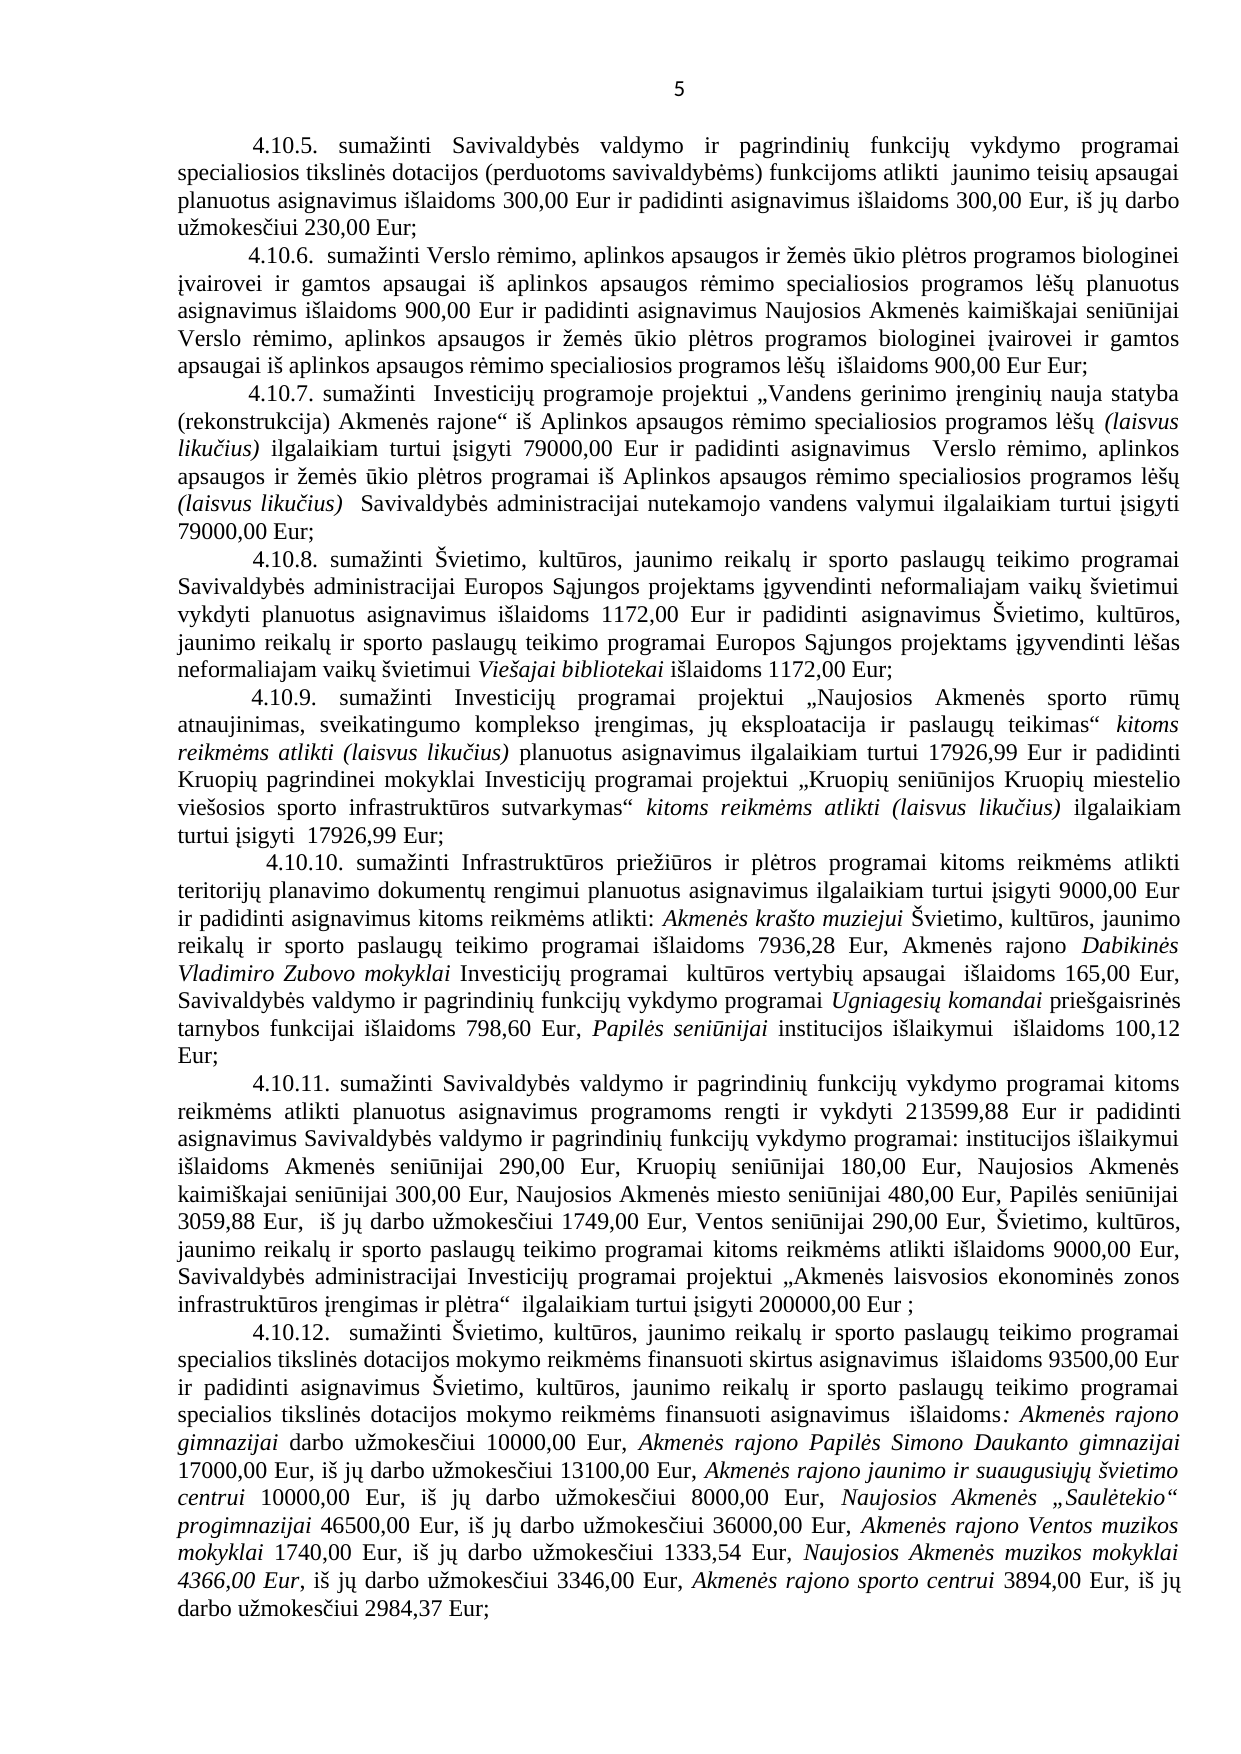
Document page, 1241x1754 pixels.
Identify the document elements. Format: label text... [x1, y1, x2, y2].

text 4.10.7. sumažinti Investicijų programoje projektui „Vandens gerinimo įrenginių nauja statyba (rekonstrukcija) Akmenės rajone“ iš Aplinkos apsaugos rėmimo specialiosios programos lėšų (laisvus likučius) ilgalaikiam turtui įsigyti 79000,00 Eur ir padidinti asignavimus Verslo rėmimo, aplinkos apsaugos ir žemės ūkio plėtros programai iš Aplinkos apsaugos rėmimo specialiosios programos lėšų (laisvus likučius) Savivaldybės administracijai nutekamojo vandens valymui ilgalaikiam turtui įsigyti 79000,00 Eur; [177, 379, 1181, 545]
text 4.10.8. sumažinti Švietimo, kultūros, jaunimo reikalų ir sporto paslaugų teikimo programai Savivaldybės administracijai Europos Sąjungos projektams įgyvendinti neformaliajam vaikų švietimui vykdyti planuotus asignavimus išlaidoms 1172,00 Eur ir padidinti asignavimus Švietimo, kultūros, jaunimo reikalų ir sporto paslaugų teikimo programai Europos Sąjungos projektams įgyvendinti lėšas neformaliajam vaikų švietimui Viešajai bibliotekai išlaidoms 1172,00 Eur; [177, 545, 1181, 683]
text 4.10.5. sumažinti Savivaldybės valdymo ir pagrindinių funkcijų vykdymo programai specialiosios tikslinės dotacijos (perduotoms savivaldybėms) funkcijoms atlikti jaunimo teisių apsaugai planuotus asignavimus išlaidoms 300,00 Eur ir padidinti asignavimus išlaidoms 300,00 Eur, iš jų darbo užmokesčiui 230,00 Eur; [177, 131, 1181, 241]
text 4.10.11. sumažinti Savivaldybės valdymo ir pagrindinių funkcijų vykdymo programai kitoms reikmėms atlikti planuotus asignavimus programoms rengti ir vykdyti 213599,88 Eur ir padidinti asignavimus Savivaldybės valdymo ir pagrindinių funkcijų vykdymo programai: institucijos išlaikymui išlaidoms Akmenės seniūnijai 290,00 Eur, Kruopių seniūnijai 180,00 Eur, Naujosios Akmenės kaimiškajai seniūnijai 300,00 Eur, Naujosios Akmenės miesto seniūnijai 480,00 Eur, Papilės seniūnijai 3059,88 Eur, iš jų darbo užmokesčiui 1749,00 Eur, Ventos seniūnijai 290,00 Eur, Švietimo, kultūros, jaunimo reikalų ir sporto paslaugų teikimo programai kitoms reikmėms atlikti išlaidoms 9000,00 Eur, Savivaldybės administracijai Investicijų programai projektui „Akmenės laisvosios ekonominės zonos infrastruktūros įrengimas ir plėtra“ ilgalaikiam turtui įsigyti 200000,00 Eur ; [177, 1069, 1181, 1318]
text 4.10.12. sumažinti Švietimo, kultūros, jaunimo reikalų ir sporto paslaugų teikimo programai specialios tikslinės dotacijos mokymo reikmėms finansuoti skirtus asignavimus išlaidoms 93500,00 Eur ir padidinti asignavimus Švietimo, kultūros, jaunimo reikalų ir sporto paslaugų teikimo programai specialios tikslinės dotacijos mokymo reikmėms finansuoti asignavimus išlaidoms: Akmenės rajono gimnazijai darbo užmokesčiui 10000,00 Eur, Akmenės rajono Papilės Simono Daukanto gimnazijai 17000,00 Eur, iš jų darbo užmokesčiui 13100,00 Eur, Akmenės rajono jaunimo ir suaugusiųjų švietimo centrui 10000,00 Eur, iš jų darbo užmokesčiui 8000,00 Eur, Naujosios Akmenės „Saulėtekio“ progimnazijai 46500,00 Eur, iš jų darbo užmokesčiui 36000,00 Eur, Akmenės rajono Ventos muzikos mokyklai 1740,00 Eur, iš jų darbo užmokesčiui 1333,54 Eur, Naujosios Akmenės muzikos mokyklai 4366,00 Eur, iš jų darbo užmokesčiui 3346,00 Eur, Akmenės rajono sporto centrui 3894,00 Eur, iš jų darbo užmokesčiui 2984,37 Eur; [177, 1318, 1181, 1621]
text 4.10.6. sumažinti Verslo rėmimo, aplinkos apsaugos ir žemės ūkio plėtros programos biologinei įvairovei ir gamtos apsaugai iš aplinkos apsaugos rėmimo specialiosios programos lėšų planuotus asignavimus išlaidoms 900,00 Eur ir padidinti asignavimus Naujosios Akmenės kaimiškajai seniūnijai Verslo rėmimo, aplinkos apsaugos ir žemės ūkio plėtros programos biologinei įvairovei ir gamtos apsaugai iš aplinkos apsaugos rėmimo specialiosios programos lėšų išlaidoms 900,00 Eur Eur; [177, 241, 1181, 379]
text 4.10.9. sumažinti Investicijų programai projektui „Naujosios Akmenės sporto rūmų atnaujinimas, sveikatingumo komplekso įrengimas, jų eksploatacija ir paslaugų teikimas“ kitoms reikmėms atlikti (laisvus likučius) planuotus asignavimus ilgalaikiam turtui 17926,99 Eur ir padidinti Kruopių pagrindinei mokyklai Investicijų programai projektui „Kruopių seniūnijos Kruopių miestelio viešosios sporto infrastruktūros sutvarkymas“ kitoms reikmėms atlikti (laisvus likučius) ilgalaikiam turtui įsigyti 17926,99 Eur; [177, 683, 1181, 848]
text 4.10.10. sumažinti Infrastruktūros priežiūros ir plėtros programai kitoms reikmėms atlikti teritorijų planavimo dokumentų rengimui planuotus asignavimus ilgalaikiam turtui įsigyti 9000,00 Eur ir padidinti asignavimus kitoms reikmėms atlikti: Akmenės krašto muziejui Švietimo, kultūros, jaunimo reikalų ir sporto paslaugų teikimo programai išlaidoms 7936,28 Eur, Akmenės rajono Dabikinės Vladimiro Zubovo mokyklai Investicijų programai kultūros vertybių apsaugai išlaidoms 165,00 Eur, Savivaldybės valdymo ir pagrindinių funkcijų vykdymo programai Ugniagesių komandai priešgaisrinės tarnybos funkcijai išlaidoms 798,60 Eur, Papilės seniūnijai institucijos išlaikymui išlaidoms 100,12 Eur; [177, 848, 1181, 1069]
